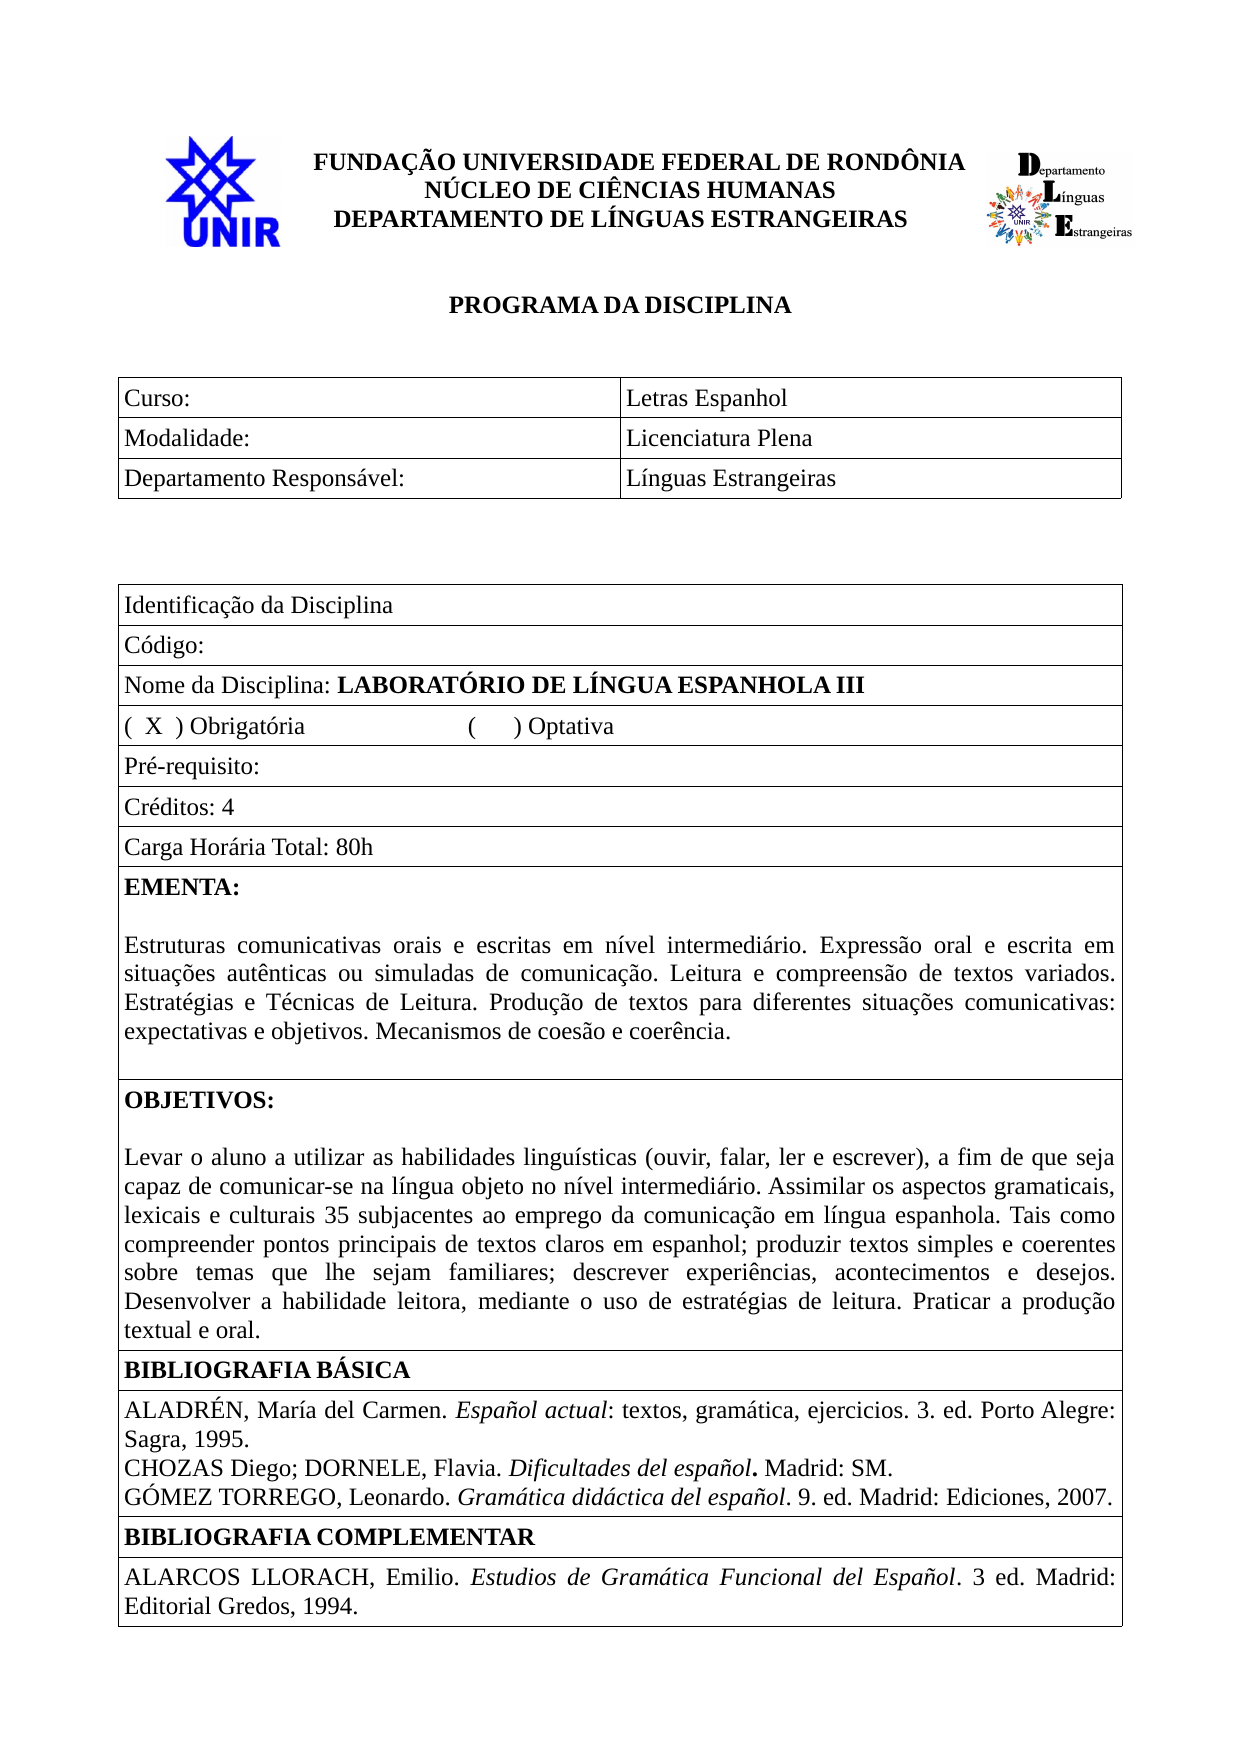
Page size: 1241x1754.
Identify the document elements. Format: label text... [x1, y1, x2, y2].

picture [985, 151, 1136, 247]
table_cell EMENTA: Estruturas comunicativas orais e escritas em nível intermediário. Expressão oral e escrita em situações autênticas ou simuladas de comunicação. Leitura e compreensão de textos variados. Estratégias e Técnicas de Leitura. Produção de textos para diferentes situações comunicativas: expectativas e objetivos. Mecanismos de coesão e coerência. [119, 867, 1122, 1079]
table_cell BIBLIOGRAFIA BÁSICA [119, 1351, 1122, 1390]
table_cell Carga Horária Total: 80h [119, 827, 1122, 866]
text NÚCLEO DE CIÊNCIAS HUMANAS [284, 176, 985, 204]
table_cell Pré-requisito: [119, 746, 1122, 786]
table_cell Código: [119, 626, 1122, 665]
table_cell Nome da Disciplina: LABORATÓRIO DE LÍNGUA ESPANHOLA III [119, 666, 1122, 705]
table_cell Línguas Estrangeiras [621, 459, 1121, 498]
text [118, 176, 161, 204]
table_cell ALADRÉN, María del Carmen. Español actual: textos, gramática, ejercicios. 3. ed. Porto Alegre: Sagra, 1995. CHOZAS Diego; DORNELE, Flavia. Dificultades del español. Madrid: SM. GÓMEZ TORREGO, Leonardo. Gramática didáctica del español. 9. ed. Madrid: Ediciones, 2007. [119, 1391, 1122, 1516]
table_cell Departamento Responsável: [119, 459, 620, 498]
table_header Letras Espanhol [621, 378, 1121, 417]
text FUNDAÇÃO UNIVERSIDADE FEDERAL DE RONDÔNIA [284, 147, 1122, 176]
table_header Identificação da Disciplina [119, 585, 1122, 624]
table_cell ( X ) Obrigatória ( ) Optativa [119, 706, 1122, 745]
table_header Curso: [119, 378, 620, 417]
table_cell BIBLIOGRAFIA COMPLEMENTAR [119, 1517, 1122, 1557]
text PROGRAMA DA DISCIPLINA [118, 291, 1122, 319]
text DEPARTAMENTO DE LÍNGUAS ESTRANGEIRAS [284, 204, 985, 233]
picture [161, 136, 284, 247]
text [118, 204, 161, 233]
table_cell Licenciatura Plena [621, 418, 1121, 457]
table_cell Créditos: 4 [119, 787, 1122, 826]
table_cell ALARCOS LLORACH, Emilio. Estudios de Gramática Funcional del Español. 3 ed. Madrid: Editorial Gredos, 1994. [119, 1558, 1122, 1626]
table_cell OBJETIVOS: Levar o aluno a utilizar as habilidades linguísticas (ouvir, falar, ler e escrever), a fim de que seja capaz de comunicar-se na língua objeto no nível intermediário. Assimilar os aspectos gramaticais, lexicais e culturais 35 subjacentes ao emprego da comunicação em língua espanhola. Tais como compreender pontos principais de textos claros em espanhol; produzir textos simples e coerentes sobre temas que lhe sejam familiares; descrever experiências, acontecimentos e desejos. Desenvolver a habilidade leitora, mediante o uso de estratégias de leitura. Praticar a produção textual e oral. [119, 1080, 1122, 1349]
text [81, 147, 161, 176]
table_cell Modalidade: [119, 418, 620, 457]
